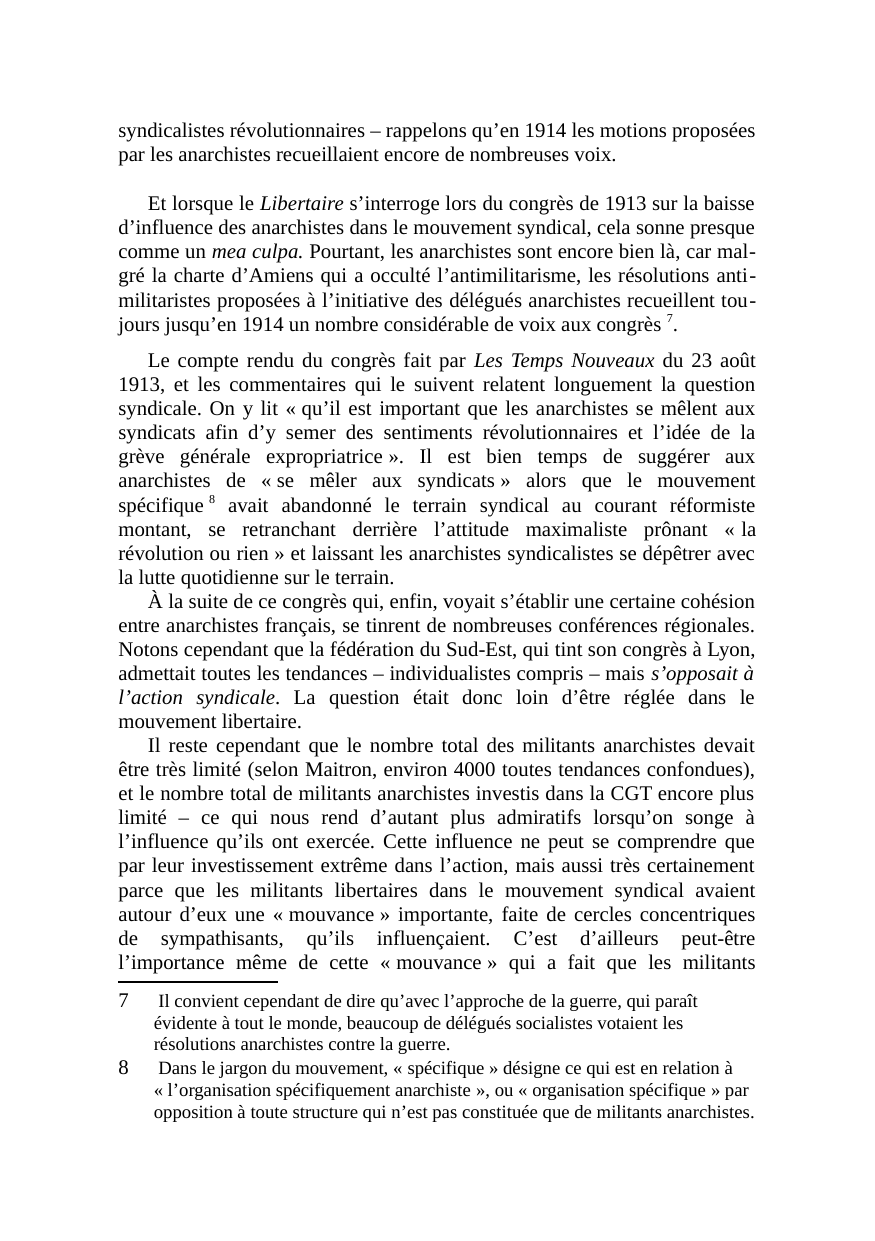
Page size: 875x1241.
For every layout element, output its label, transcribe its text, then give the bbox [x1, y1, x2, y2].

text syndicalistes révolutionnaires – rappelons qu’en 1914 les motions proposées par les anarchistes recueillaient encore de nombreuses voix. [118, 118, 756, 166]
subtitle Et lorsque le Libertaire s’interroge lors du congrès de 1913 sur la baisse d’influence des anarchistes dans le mouvement syndical, cela sonne presque comme un mea culpa. Pourtant, les anarchistes sont encore bien là, car mal­gré la charte d’Amiens qui a occulté l’antimilitarisme, les résolutions anti­militaristes proposées à l’initiative des délégués anarchistes recueillent tou­jours jusqu’en 1914 un nombre considérable de voix aux congrès . [118, 191, 756, 336]
list Il convient cependant de dire qu’avec l’approche de la guerre, qui paraît évidente à tout le monde, beaucoup de délégués socialistes votaient les résolutions anarchistes contre la guerre. [118, 988, 756, 1055]
text Il reste cependant que le nombre total des militants anarchistes devait être très limité (selon Maitron, environ 4000 toutes tendances confondues), et le nombre total de militants anarchistes investis dans la CGT encore plus limité – ce qui nous rend d’autant plus admiratifs lorsqu’on songe à l’influence qu’ils ont exercée. Cette influence ne peut se comprendre que par leur investissement extrême dans l’action, mais aussi très certainement parce que les militants libertaires dans le mouvement syndical avaient autour d’eux une « mouvance » importante, faite de cercles concentriques de sympathisants, qu’ils influençaient. C’est d’ailleurs peut-être l’importance même de cette « mouvance » qui a fait que les militants [118, 733, 756, 974]
text À la suite de ce congrès qui, enfin, voyait s’établir une certaine cohésion entre anarchistes français, se tinrent de nombreuses conférences régionales. Notons cependant que la fédération du Sud-Est, qui tint son congrès à Lyon, admettait toutes les tendances – individualistes compris – mais s’opposait à l’action syndicale. La question était donc loin d’être réglée dans le mouvement libertaire. [118, 589, 756, 733]
text Le compte rendu du congrès fait par Les Temps Nouveaux du 23 août 1913, et les commentaires qui le suivent relatent longuement la question syndicale. On y lit « qu’il est important que les anarchistes se mêlent aux syndicats afin d’y semer des sentiments révolutionnaires et l’idée de la grève générale expropriatrice ». Il est bien temps de suggérer aux anarchistes de « se mêler aux syndicats » alors que le mouvement spécifique avait abandonné le terrain syndical au courant réformiste montant, se retranchant derrière l’attitude maximaliste prônant « la révolution ou rien » et laissant les anarchistes syndicalistes se dépêtrer avec la lutte quotidienne sur le terrain. [118, 348, 756, 589]
text Dans le jargon du mouvement, « spécifique » désigne ce qui est en relation à « l’organisation spécifiquement anarchiste », ou « organisation spécifique » par opposition à toute structure qui n’est pas constituée que de militants anarchistes. [118, 1055, 756, 1122]
